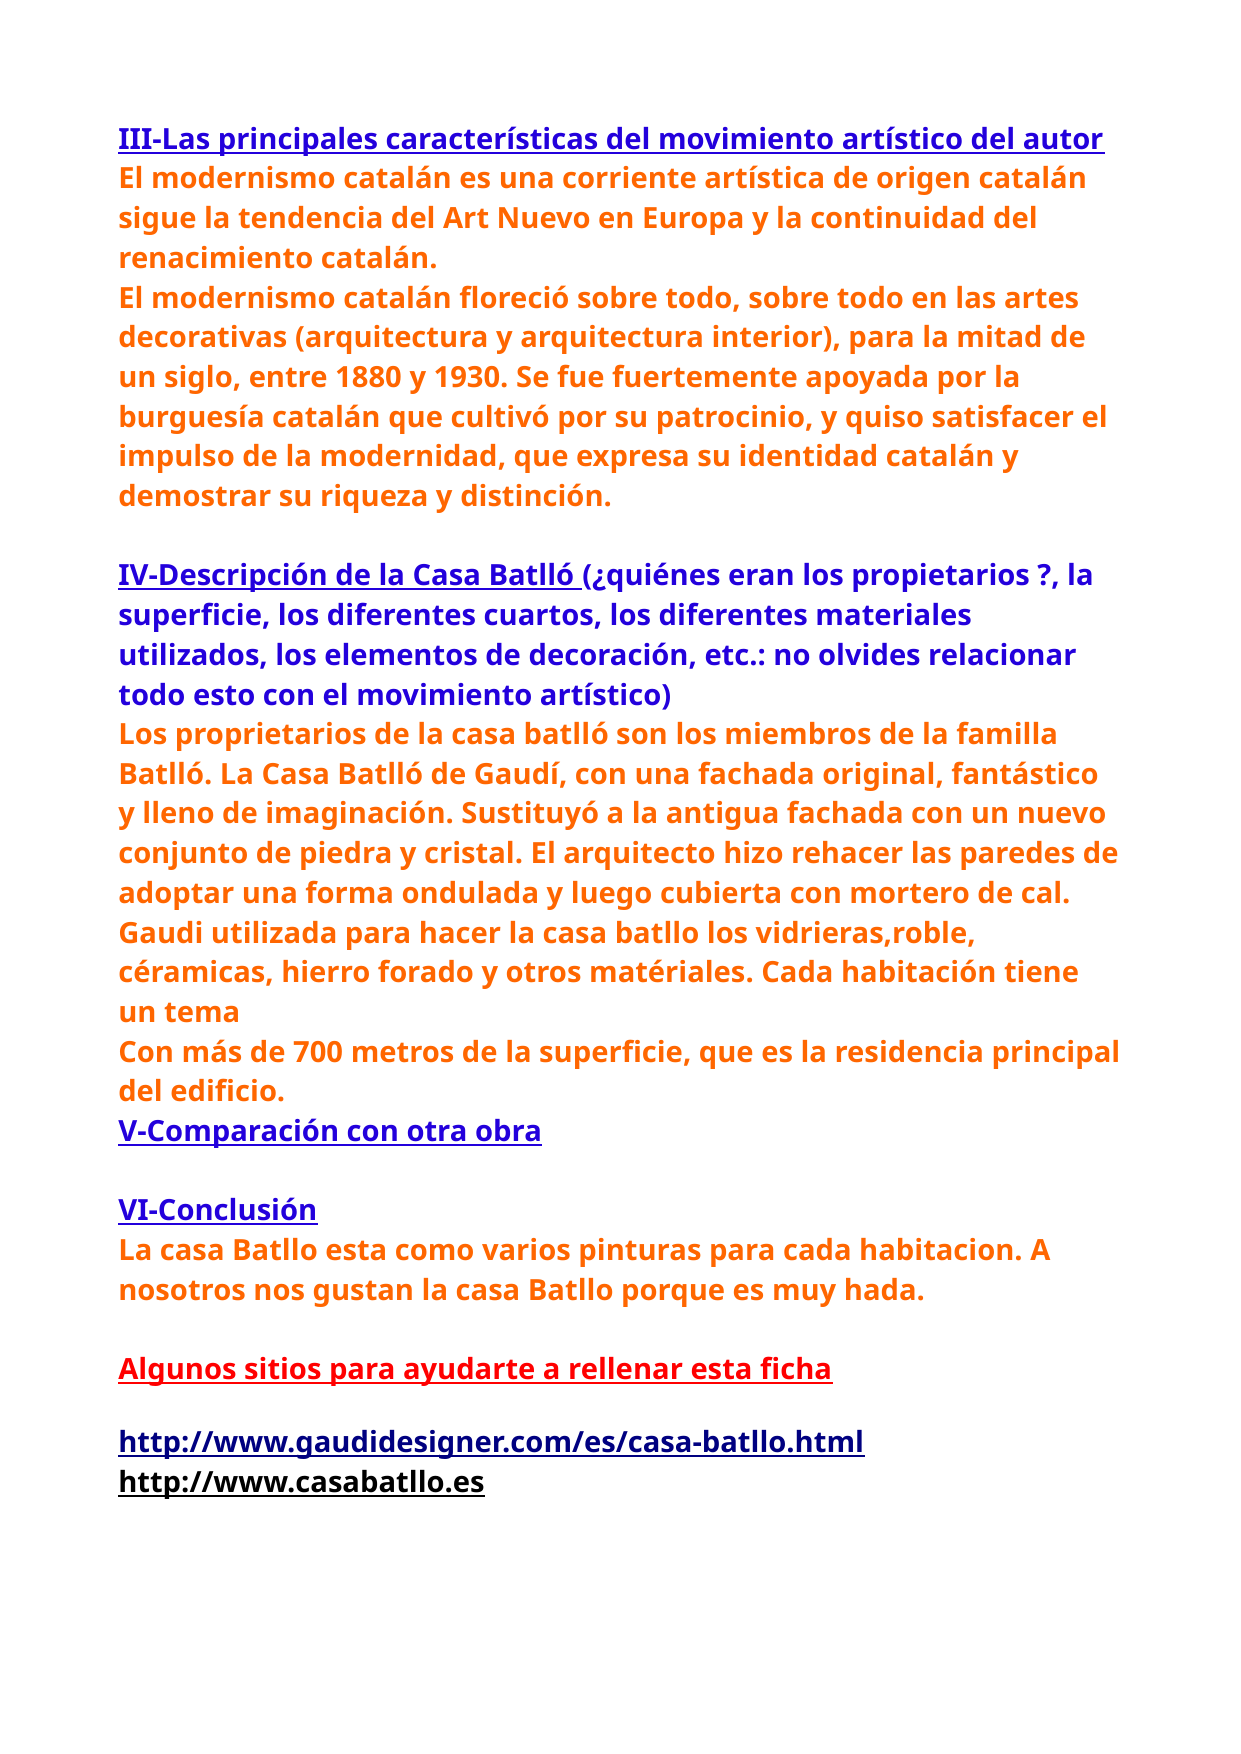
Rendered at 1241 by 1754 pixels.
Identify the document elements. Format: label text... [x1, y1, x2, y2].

text Con más de 700 metros de la superficie, que es la residencia principal del edificio. [118, 1031, 1122, 1110]
text III-Las principales características del movimiento artístico del autor [118, 118, 1122, 158]
text La casa Batllo esta como varios pinturas para cada habitacion. A nosotros nos gustan la casa Batllo porque es muy hada. [118, 1229, 1122, 1309]
text El modernismo catalán es una corriente artística de origen catalán sigue la tendencia del Art Nuevo en Europa y la continuidad del renacimiento catalán. [118, 158, 1122, 277]
text El modernismo catalán floreció sobre todo, sobre todo en las artes decorativas (arquitectura y arquitectura interior), para la mitad de un siglo, entre 1880 y 1930. Se fue fuertemente apoyada por la burguesía catalán que cultivó por su patrocinio, y quiso satisfacer el impulso de la modernidad, que expresa su identidad catalán y demostrar su riqueza y distinción. [118, 277, 1122, 515]
text IV-Descripción de la Casa Batlló (¿quiénes eran los propietarios ?, la superficie, los diferentes cuartos, los diferentes materiales utilizados, los elementos de decoración, etc.: no olvides relacionar todo esto con el movimiento artístico) [118, 555, 1122, 713]
text http://www.casabatllo.es [118, 1461, 1122, 1501]
text http://www.gaudidesigner.com/es/casa-batllo.html [118, 1422, 1122, 1461]
text Gaudi utilizada para hacer la casa batllo los vidrieras,roble, céramicas, hierro forado y otros matériales. Cada habitación tiene un tema [118, 912, 1122, 1031]
text Algunos sitios para ayudarte a rellenar esta ficha [118, 1348, 1122, 1388]
text Los proprietarios de la casa batlló son los miembros de la familla Batlló. La Casa Batlló de Gaudí, con una fachada original, fantástico y lleno de imaginación. Sustituyó a la antigua fachada con un nuevo conjunto de piedra y cristal. El arquitecto hizo rehacer las paredes de adoptar una forma ondulada y luego cubierta con mortero de cal. [118, 713, 1122, 912]
text V-Comparación con otra obra [118, 1110, 1122, 1150]
text VI-Conclusión [118, 1190, 1122, 1229]
